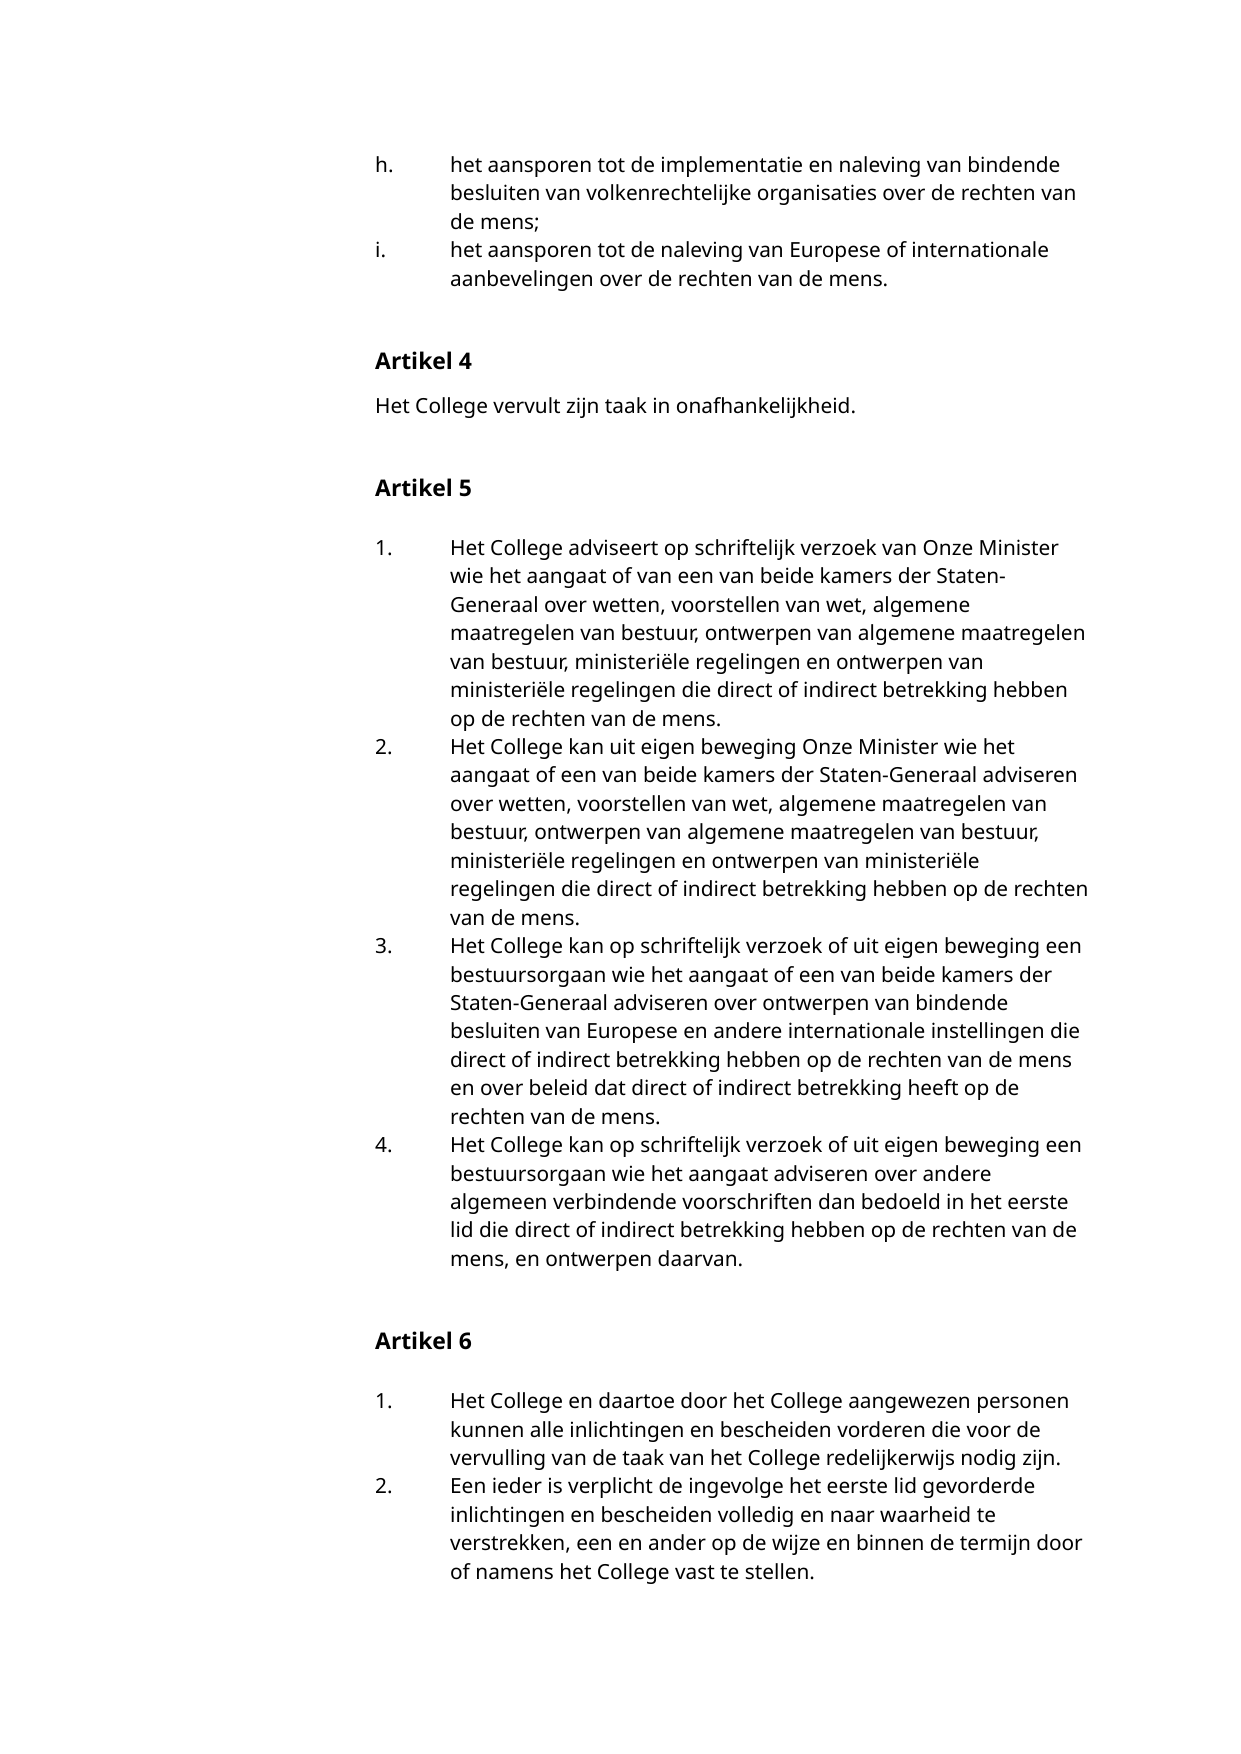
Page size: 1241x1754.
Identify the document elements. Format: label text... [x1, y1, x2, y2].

list Het College en daartoe door het College aangewezen personen kunnen alle inlichtingen en bescheiden vorderen die voor de vervulling van de taak van het College redelijkerwijs nodig zijn. [375, 1386, 1090, 1472]
subtitle Artikel 5 [375, 472, 1090, 503]
list Het College adviseert op schriftelijk verzoek van Onze Minister wie het aangaat of van een van beide kamers der Staten-Generaal over wetten, voorstellen van wet, algemene maatregelen van bestuur, ontwerpen van algemene maatregelen van bestuur, ministeriële regelingen en ontwerpen van ministeriële regelingen die direct of indirect betrekking hebben op de rechten van de mens. [375, 533, 1090, 732]
list het aansporen tot de implementatie en naleving van bindende besluiten van volkenrechtelijke organisaties over de rechten van de mens; [375, 150, 1090, 235]
list Het College kan uit eigen beweging Onze Minister wie het aangaat of een van beide kamers der Staten-Generaal adviseren over wetten, voorstellen van wet, algemene maatregelen van bestuur, ontwerpen van algemene maatregelen van bestuur, ministeriële regelingen en ontwerpen van ministeriële regelingen die direct of indirect betrekking hebben op de rechten van de mens. [375, 732, 1090, 931]
subtitle Artikel 4 [375, 345, 1090, 376]
list Het College kan op schriftelijk verzoek of uit eigen beweging een bestuursorgaan wie het aangaat adviseren over andere algemeen verbindende voorschriften dan bedoeld in het eerste lid die direct of indirect betrekking hebben op de rechten van de mens, en ontwerpen daarvan. [375, 1130, 1090, 1272]
list het aansporen tot de naleving van Europese of internationale aanbevelingen over de rechten van de mens. [375, 235, 1090, 292]
subtitle Artikel 6 [375, 1325, 1090, 1356]
list Het College kan op schriftelijk verzoek of uit eigen beweging een bestuursorgaan wie het aangaat of een van beide kamers der Staten-Generaal adviseren over ontwerpen van bindende besluiten van Europese en andere internationale instellingen die direct of indirect betrekking hebben op de rechten van de mens en over beleid dat direct of indirect betrekking heeft op de rechten van de mens. [375, 931, 1090, 1130]
list Een ieder is verplicht de ingevolge het eerste lid gevorderde inlichtingen en bescheiden volledig en naar waarheid te verstrekken, een en ander op de wijze en binnen de termijn door of namens het College vast te stellen. [375, 1472, 1090, 1585]
text Het College vervult zijn taak in onafhankelijkheid. [375, 391, 1090, 419]
